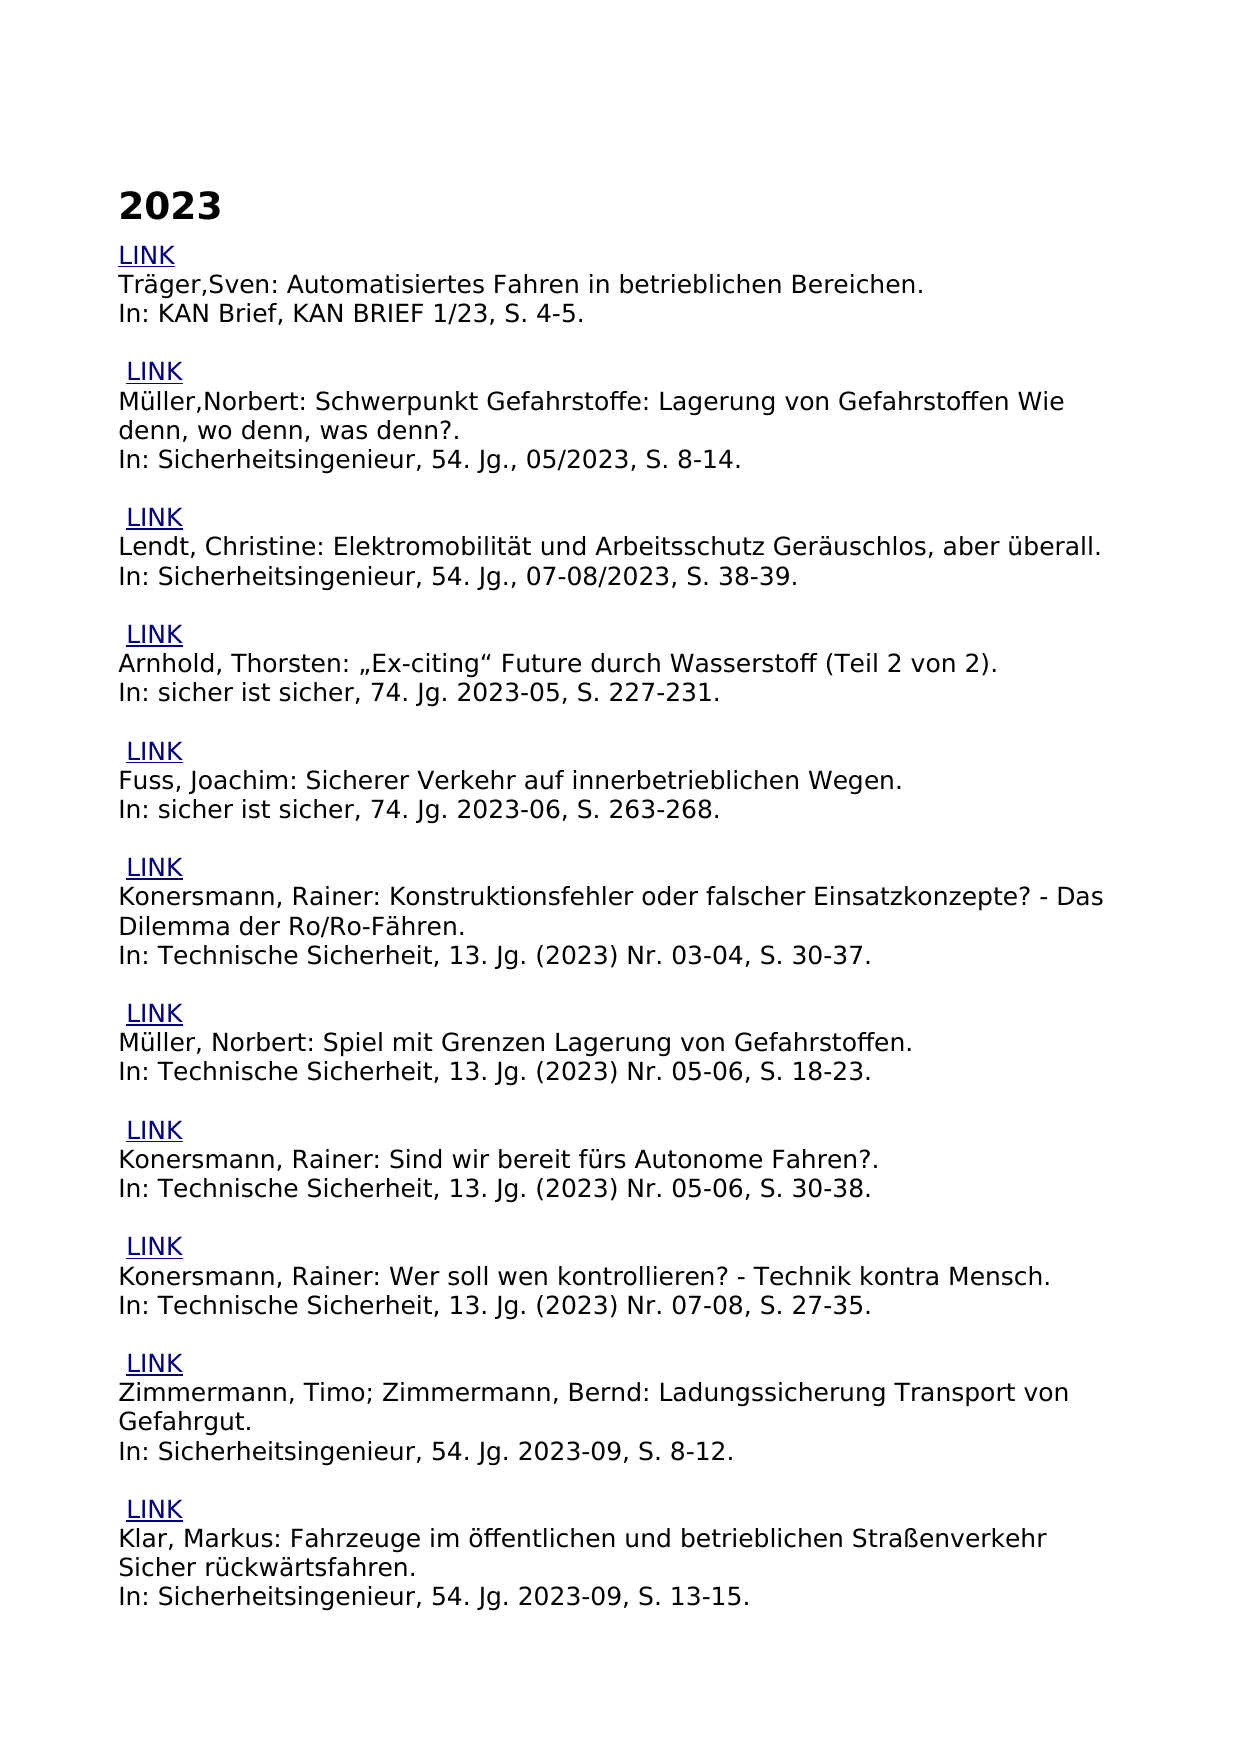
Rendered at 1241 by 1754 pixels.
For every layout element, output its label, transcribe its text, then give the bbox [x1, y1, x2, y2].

subtitle 2023 [118, 185, 1122, 228]
text LINK Träger,Sven: Automatisiertes Fahren in betrieblichen Bereichen. In: KAN Brief, KAN BRIEF 1/23, S. 4-5. LINK Müller,Norbert: Schwerpunkt Gefahrstoffe: Lagerung von Gefahrstoffen Wie denn, wo denn, was denn?. In: Sicherheitsingenieur, 54. Jg., 05/2023, S. 8-14. LINK Lendt, Christine: Elektromobilität und Arbeitsschutz Geräuschlos, aber überall. In: Sicherheitsingenieur, 54. Jg., 07-08/2023, S. 38-39. LINK Arnhold, Thorsten: „Ex-citing“ Future durch Wasserstoff (Teil 2 von 2). In: sicher ist sicher, 74. Jg. 2023-05, S. 227-231. LINK Fuss, Joachim: Sicherer Verkehr auf innerbetrieblichen Wegen. In: sicher ist sicher, 74. Jg. 2023-06, S. 263-268. LINK Konersmann, Rainer: Konstruktionsfehler oder falscher Einsatzkonzepte? - Das Dilemma der Ro/Ro-Fähren. In: Technische Sicherheit, 13. Jg. (2023) Nr. 03-04, S. 30-37. LINK Müller, Norbert: Spiel mit Grenzen Lagerung von Gefahrstoffen. In: Technische Sicherheit, 13. Jg. (2023) Nr. 05-06, S. 18-23. LINK Konersmann, Rainer: Sind wir bereit fürs Autonome Fahren?. In: Technische Sicherheit, 13. Jg. (2023) Nr. 05-06, S. 30-38. LINK Konersmann, Rainer: Wer soll wen kontrollieren? - Technik kontra Mensch. In: Technische Sicherheit, 13. Jg. (2023) Nr. 07-08, S. 27-35. LINK Zimmermann, Timo; Zimmermann, Bernd: Ladungssicherung Transport von Gefahrgut. In: Sicherheitsingenieur, 54. Jg. 2023-09, S. 8-12. LINK Klar, Markus: Fahrzeuge im öffentlichen und betrieblichen Straßenverkehr Sicher rückwärtsfahren. In: Sicherheitsingenieur, 54. Jg. 2023-09, S. 13-15. [118, 241, 1122, 1612]
